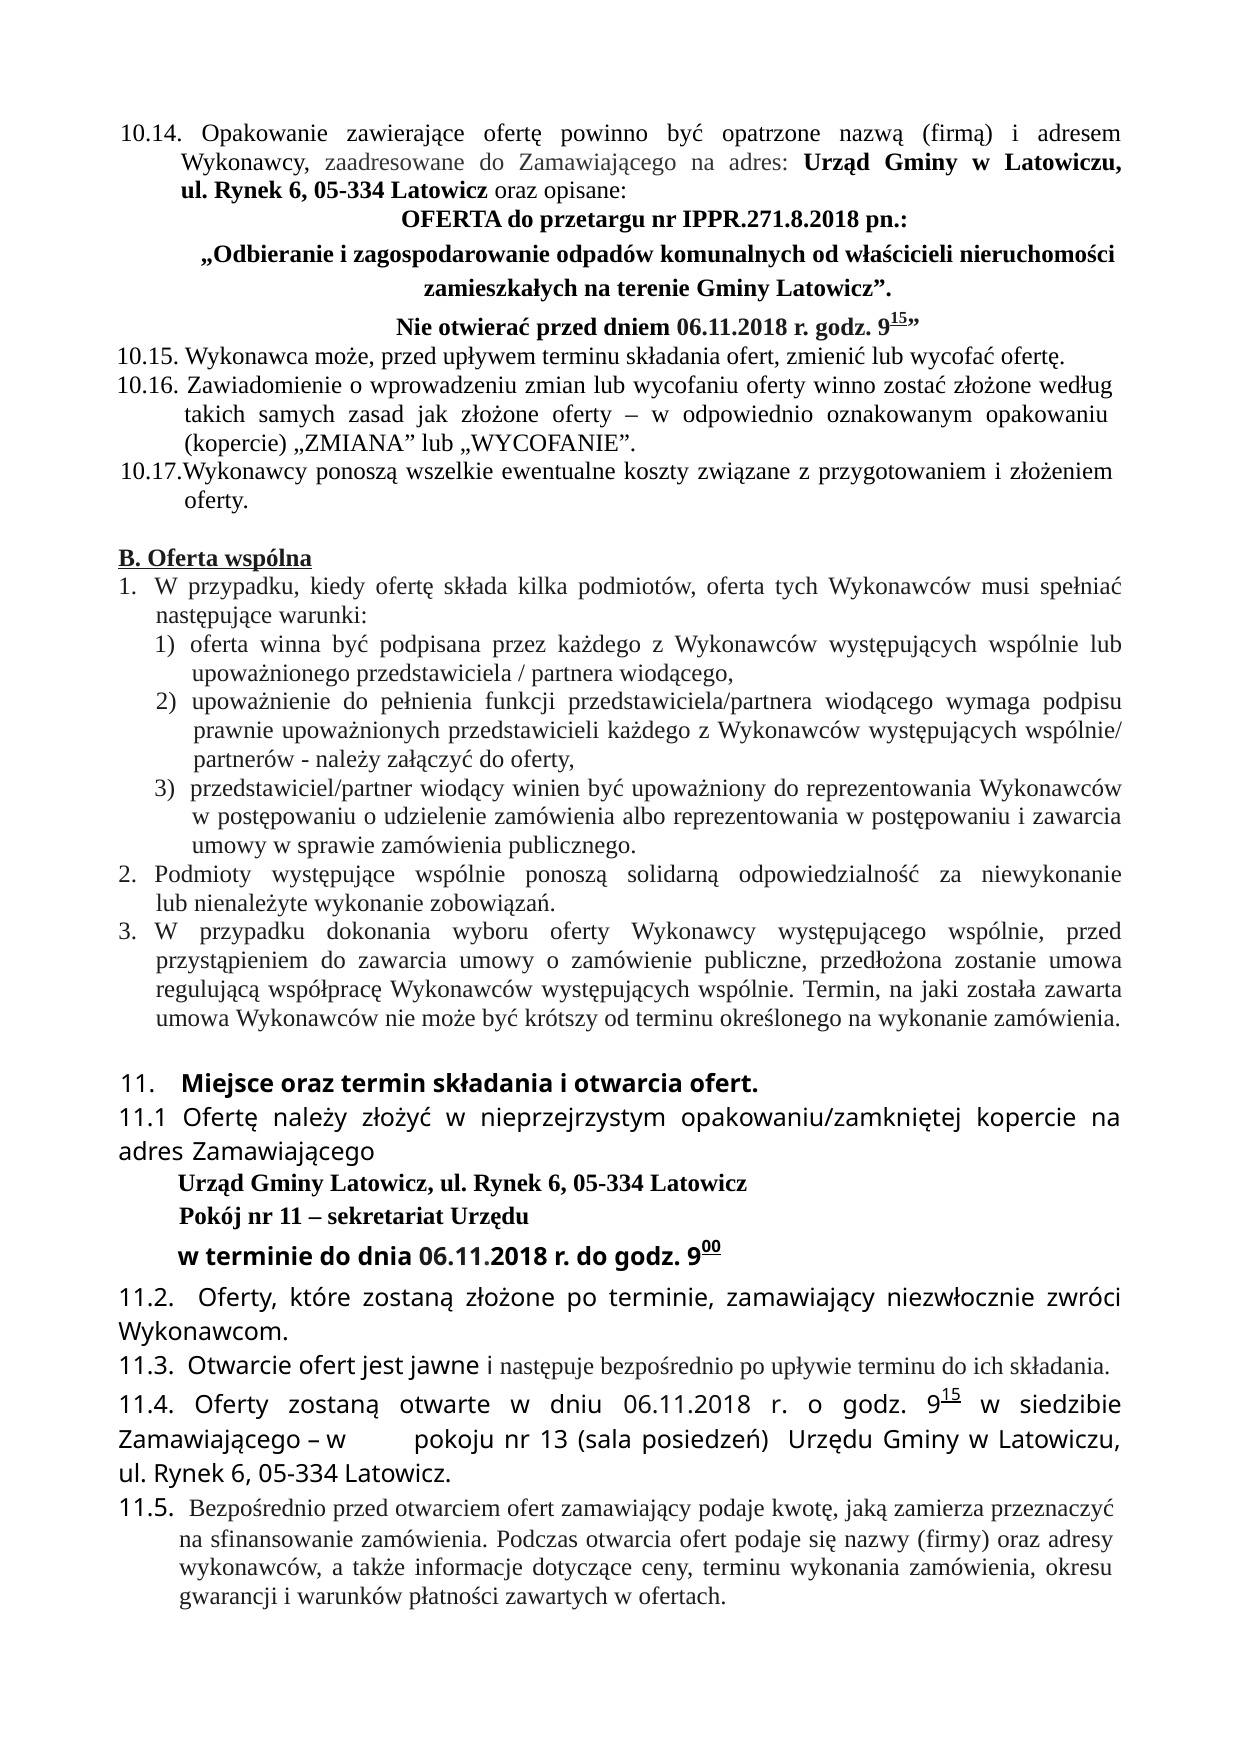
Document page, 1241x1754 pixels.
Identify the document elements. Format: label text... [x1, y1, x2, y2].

list 11.1 Ofertę należy złożyć w nieprzejrzystym opakowaniu/zamkniętej kopercie na adres Zamawiającego [118, 1100, 1122, 1168]
list W przypadku, kiedy ofertę składa kilka podmiotów, oferta tych Wykonawców musi spełniać następujące warunki: [118, 571, 1122, 629]
list W przypadku dokonania wyboru oferty Wykonawcy występującego wspólnie, przed przystąpieniem do zawarcia umowy o zamówienie publiczne, przedłożona zostanie umowa regulującą współpracę Wykonawców występujących wspólnie. Termin, na jaki została zawarta umowa Wykonawców nie może być krótszy od terminu określonego na wykonanie zamówienia. [118, 916, 1122, 1031]
list 11.4. Oferty zostaną otwarte w dniu 06.11.2018 r. o godz. 915 w siedzibie Zamawiającego – w pokoju nr 13 (sala posiedzeń) Urzędu Gminy w Latowiczu, ul. Rynek 6, 05-334 Latowicz. [118, 1382, 1122, 1490]
list oferta winna być podpisana przez każdego z Wykonawców występujących wspólnie lub upoważnionego przedstawiciela / partnera wiodącego, [154, 629, 1122, 686]
list Nie otwierać przed dniem 06.11.2018 r. godz. 915” [156, 308, 1122, 341]
list w terminie do dnia 06.11.2018 r. do godz. 900 [141, 1234, 1122, 1274]
list Podmioty występujące wspólnie ponoszą solidarną odpowiedzialność za niewykonanie lub nienależyte wykonanie zobowiązań. [118, 859, 1122, 916]
list Miejsce oraz termin składania i otwarcia ofert. [120, 1066, 1122, 1100]
list OFERTA do przetargu nr IPPR.271.8.2018 pn.: [156, 204, 1122, 233]
list przedstawiciel/partner wiodący winien być upoważniony do reprezentowania Wykonawców w postępowaniu o udzielenie zamówienia albo reprezentowania w postępowaniu i zawarcia umowy w sprawie zamówienia publicznego. [154, 773, 1122, 859]
text B. Oferta wspólna [118, 543, 1122, 571]
list 11.5. Bezpośrednio przed otwarciem ofert zamawiający podaje kwotę, jaką zamierza przeznaczyć na sfinansowanie zamówienia. Podczas otwarcia ofert podaje się nazwy (firmy) oraz adresy wykonawców, a także informacje dotyczące ceny, terminu wykonania zamówienia, okresu gwarancji i warunków płatności zawartych w ofertach. [118, 1490, 1122, 1610]
list Pokój nr 11 – sekretariat Urzędu [142, 1201, 1122, 1230]
list upoważnienie do pełnienia funkcji przedstawiciela/partnera wiodącego wymaga podpisu prawnie upoważnionych przedstawicieli każdego z Wykonawców występujących wspólnie/ partnerów - należy załączyć do oferty, [156, 686, 1122, 773]
list 10.16. Zawiadomienie o wprowadzeniu zmian lub wycofaniu oferty winno zostać złożone według takich samych zasad jak złożone oferty – w odpowiednio oznakowanym opakowaniu (kopercie) „ZMIANA” lub „WYCOFANIE”. [116, 370, 1122, 456]
list Urząd Gminy Latowicz, ul. Rynek 6, 05-334 Latowicz [141, 1168, 1122, 1197]
list 10.17.Wykonawcy ponoszą wszelkie ewentualne koszty związane z przygotowaniem i złożeniem oferty. [120, 456, 1122, 514]
list 11.2. Oferty, które zostaną złożone po terminie, zamawiający niezwłocznie zwróci Wykonawcom. [118, 1280, 1122, 1348]
list „Odbieranie i zagospodarowanie odpadów komunalnych od właścicieli nieruchomości zamieszkałych na terenie Gminy Latowicz”. [156, 239, 1122, 302]
list 10.14. Opakowanie zawierające ofertę powinno być opatrzone nazwą (firmą) i adresem Wykonawcy, zaadresowane do Zamawiającego na adres: Urząd Gminy w Latowiczu, ul. Rynek 6, 05-334 Latowicz oraz opisane: [120, 118, 1122, 204]
list 11.3. Otwarcie ofert jest jawne i następuje bezpośrednio po upływie terminu do ich składania. [118, 1348, 1122, 1382]
list 10.15. Wykonawca może, przed upływem terminu składania ofert, zmienić lub wycofać ofertę. [116, 341, 1122, 370]
